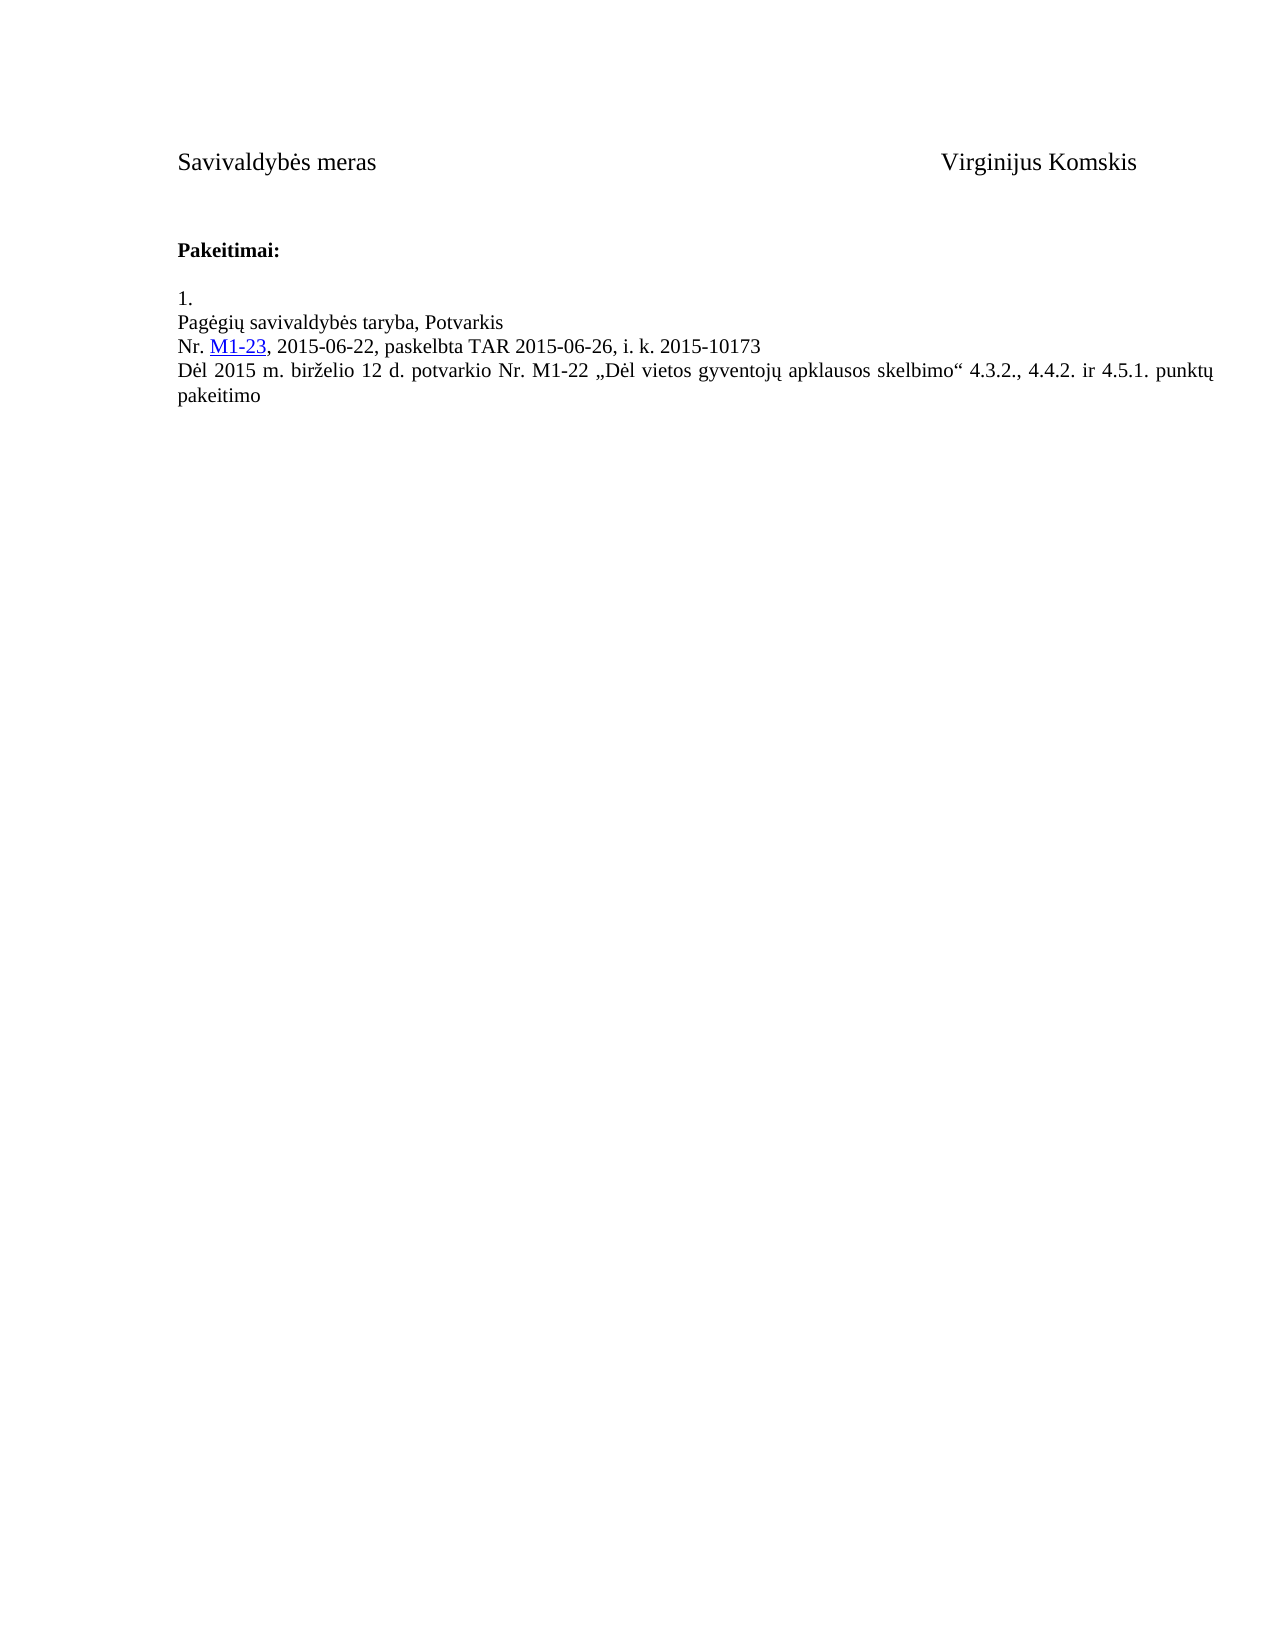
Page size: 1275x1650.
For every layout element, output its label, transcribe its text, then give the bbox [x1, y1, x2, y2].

text Savivaldybės meras Virginijus Komskis [177, 147, 1216, 176]
text Dėl 2015 m. birželio 12 d. potvarkio Nr. M1-22 „Dėl vietos gyventojų apklausos skelbimo“ 4.3.2., 4.4.2. ir 4.5.1. punktų pakeitimo [177, 358, 1216, 407]
text Pakeitimai: [177, 238, 1216, 262]
text Nr. M1-23, 2015-06-22, paskelbta TAR 2015-06-26, i. k. 2015-10173 [177, 334, 1216, 358]
text Pagėgių savivaldybės taryba, Potvarkis [177, 310, 1216, 334]
text 1. [177, 286, 1216, 310]
